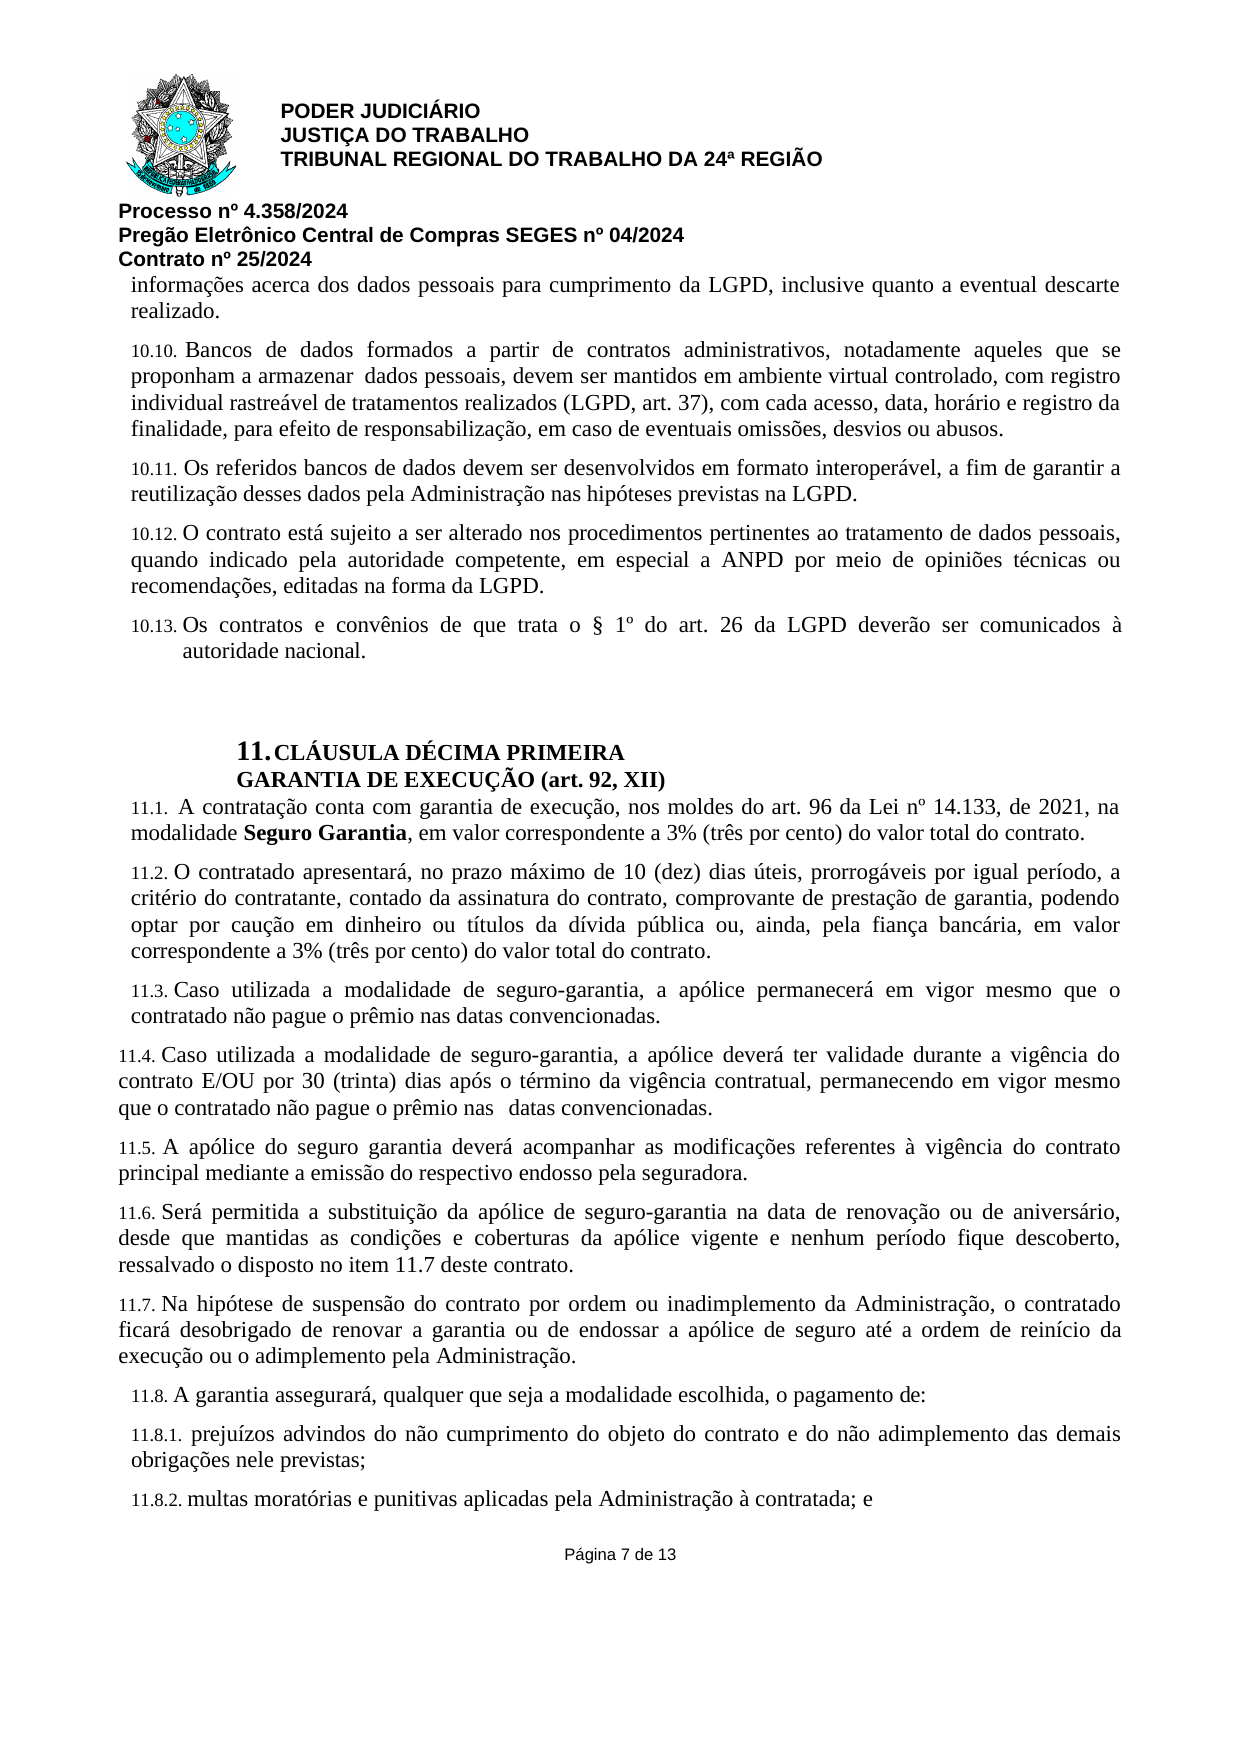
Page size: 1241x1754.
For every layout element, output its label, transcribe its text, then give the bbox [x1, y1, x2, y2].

list CLÁUSULA DÉCIMA PRIMEIRA [236, 734, 1122, 767]
list A apólice do seguro garantia deverá acompanhar as modificações referentes à vigência do contrato principal mediante a emissão do respectivo endosso pela seguradora. [118, 1133, 1122, 1186]
list multas moratórias e punitivas aplicadas pela Administração à contratada; e [131, 1485, 1122, 1512]
list Caso utilizada a modalidade de seguro-garantia, a apólice permanecerá em vigor mesmo que o contratado não pague o prêmio nas datas convencionadas. [131, 976, 1122, 1029]
list O contratado apresentará, no prazo máximo de 10 (dez) dias úteis, prorrogáveis por igual período, a critério do contratante, contado da assinatura do contrato, comprovante de prestação de garantia, podendo optar por caução em dinheiro ou títulos da dívida pública ou, ainda, pela fiança bancária, em valor correspondente a 3% (três por cento) do valor total do contrato. [131, 858, 1122, 963]
list Na hipótese de suspensão do contrato por ordem ou inadimplemento da Administração, o contratado ficará desobrigado de renovar a garantia ou de endossar a apólice de seguro até a ordem de reinício da execução ou o adimplemento pela Administração. [118, 1289, 1122, 1369]
list A contratação conta com garantia de execução, nos moldes do art. 96 da Lei nº 14.133, de 2021, na modalidade Seguro Garantia, em valor correspondente a 3% (três por cento) do valor total do contrato. [131, 793, 1122, 846]
list Os contratos e convênios de que trata o § 1º do art. 26 da LGPD deverão ser comunicados à autoridade nacional. [131, 611, 1122, 664]
list O contrato está sujeito a ser alterado nos procedimentos pertinentes ao tratamento de dados pessoais, quando indicado pela autoridade competente, em especial a ANPD por meio de opiniões técnicas ou recomendações, editadas na forma da LGPD. [131, 519, 1122, 598]
list Será permitida a substituição da apólice de seguro-garantia na data de renovação ou de aniversário, desde que mantidas as condições e coberturas da apólice vigente e nenhum período fique descoberto, ressalvado o disposto no item 11.7 deste contrato. [118, 1198, 1122, 1277]
list Os referidos bancos de dados devem ser desenvolvidos em formato interoperável, a fim de garantir a reutilização desses dados pela Administração nas hipóteses previstas na LGPD. [131, 454, 1122, 507]
list prejuízos advindos do não cumprimento do objeto do contrato e do não adimplemento das demais obrigações nele previstas; [131, 1420, 1122, 1473]
list A garantia assegurará, qualquer que seja a modalidade escolhida, o pagamento de: [131, 1381, 1122, 1407]
list informações acerca dos dados pessoais para cumprimento da LGPD, inclusive quanto a eventual descarte realizado. [131, 271, 1122, 324]
subtitle GARANTIA DE EXECUÇÃO (art. 92, XII) [236, 767, 1122, 793]
list Caso utilizada a modalidade de seguro-garantia, a apólice deverá ter validade durante a vigência do contrato E/OU por 30 (trinta) dias após o término da vigência contratual, permanecendo em vigor mesmo que o contratado não pague o prêmio nas datas convencionadas. [118, 1041, 1122, 1120]
list Bancos de dados formados a partir de contratos administrativos, notadamente aqueles que se proponham a armazenar dados pessoais, devem ser mantidos em ambiente virtual controlado, com registro individual rastreável de tratamentos realizados (LGPD, art. 37), com cada acesso, data, horário e registro da finalidade, para efeito de responsabilização, em caso de eventuais omissões, desvios ou abusos. [131, 336, 1122, 442]
